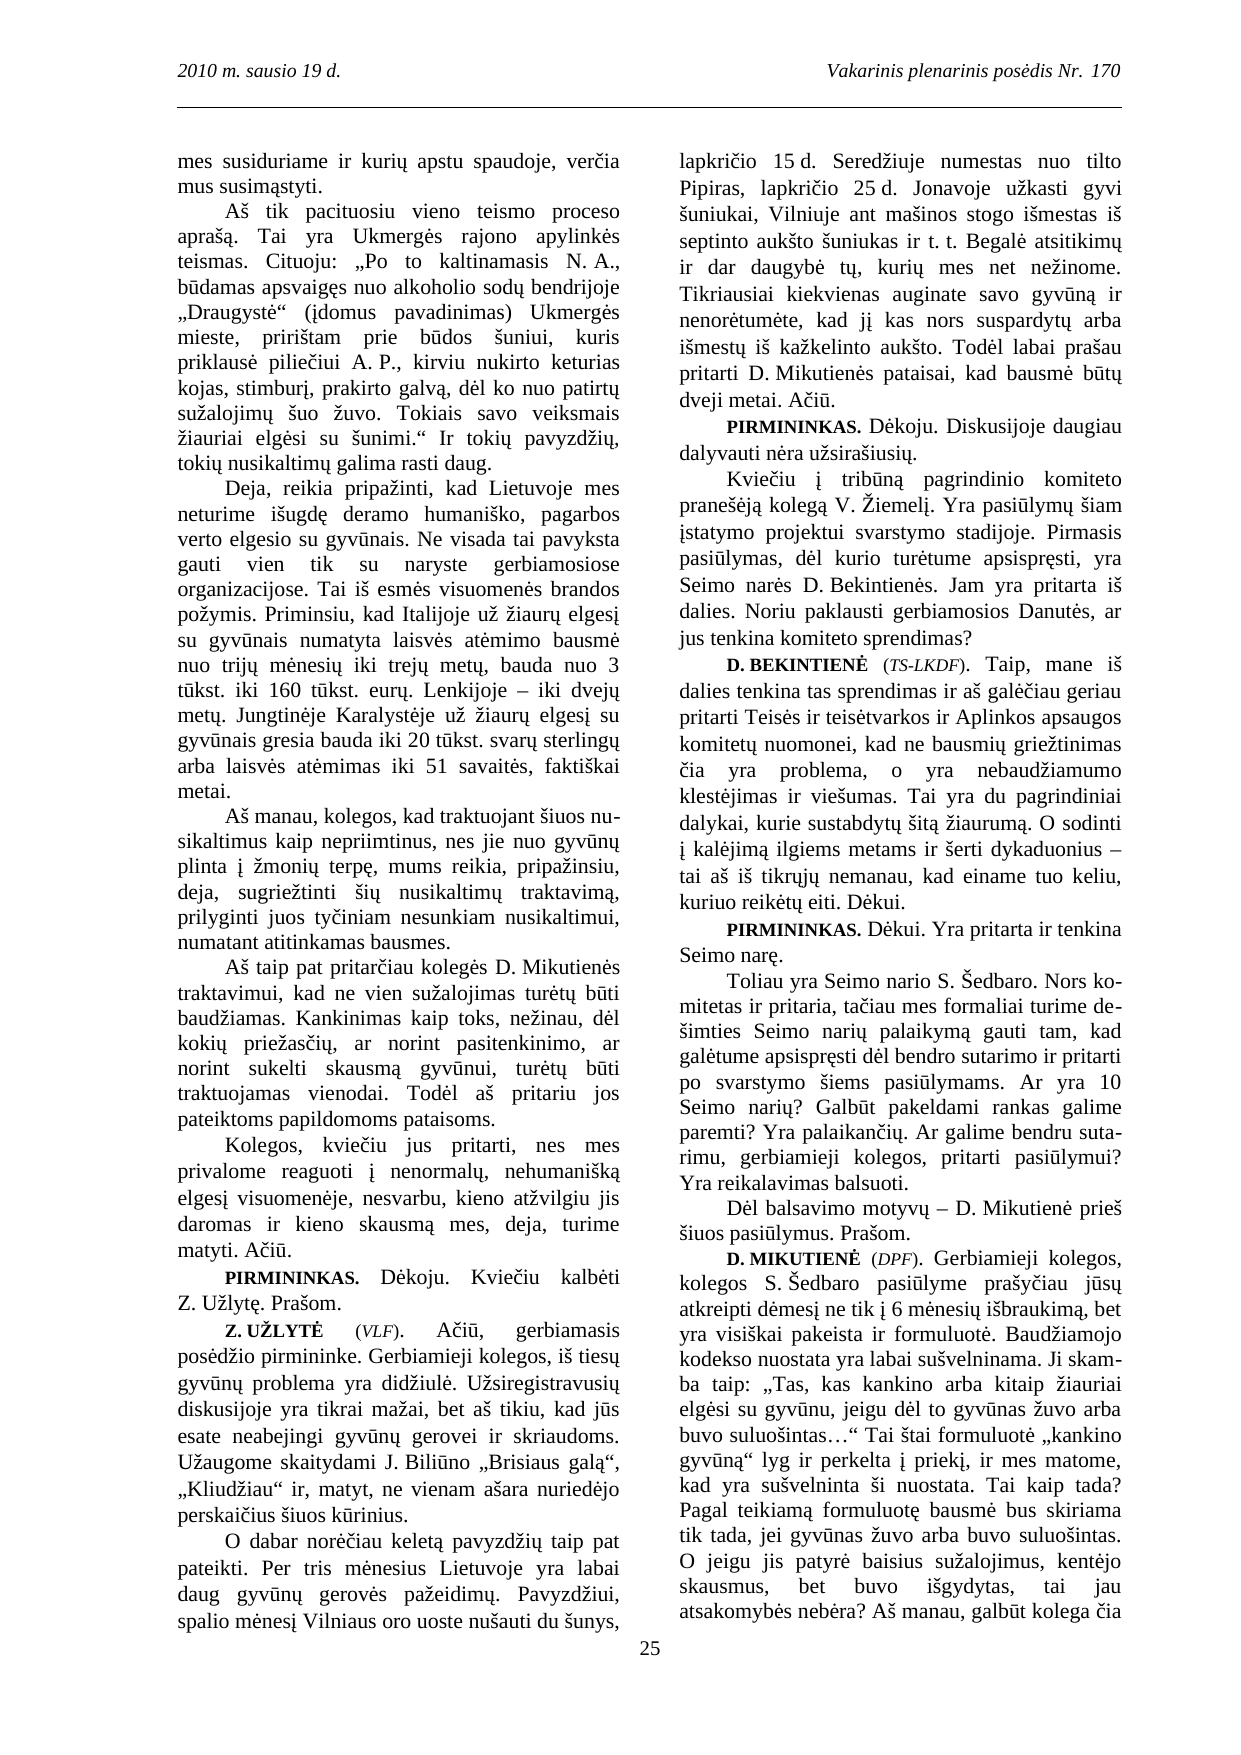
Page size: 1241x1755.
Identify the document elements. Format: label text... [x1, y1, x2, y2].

text Kviečiu į tribūną pagrindinio komiteto pranešėją kolegą V. Žiemelį. Yra pasiūlymų šiam įsta­tymo projektui svarstymo stadijoje. Pirmasis pasiūlymas, dėl kurio turėtume apsispręsti, yra Sei­mo narės D. Bekintienės. Jam yra pritarta iš dalies. Noriu paklausti gerbiamosios Danutės, ar jus tenkina komiteto sprendimas? [679, 465, 1122, 650]
text D. BEKINTIENĖ (TS-LKDF). Taip, mane iš dalies tenkina tas sprendimas ir aš galėčiau geriau pritarti Teisės ir teisėtvarkos ir Aplinkos apsaugos komitetų nuomonei, kad ne bausmių griežtinimas čia yra problema, o yra nebaudžiamumo klestėjimas ir viešumas. Tai yra du pagrindiniai dalykai, kurie sustabdytų šitą žiaurumą. O sodinti į kalėjimą ilgiems metams ir šerti dykaduonius – tai aš iš tikrųjų nemanau, kad einame tuo keliu, kuriuo rei­kėtų eiti. Dėkui. [679, 650, 1122, 915]
text Aš manau, kolegos, kad traktuojant šiuos nu­sikaltimus kaip nepriimtinus, nes jie nuo gyvūnų plinta į žmonių terpę, mums reikia, pripažinsiu, de­ja, sugriežtinti šių nusikaltimų traktavimą, prilyginti juos tyčiniam nesunkiam nusikaltimui, nu­matant atitinkamas bausmes. [177, 803, 620, 954]
text Dėl balsavimo motyvų – D. Mikutienė prieš šiuos pasiūlymus. Prašom. [679, 1195, 1122, 1245]
text Aš tik pacituosiu vieno teismo proceso aprašą. Tai yra Ukmergės rajono apylinkės teismas. Cituoju: „Po to kaltinamasis N. A., būdamas apsvai­gęs nuo alkoholio sodų bendrijoje „Draugystė“ (įdomus pavadinimas) Ukmergės mieste, pririštam prie būdos šuniui, kuris priklausė piliečiui A. P., kirviu nukirto keturias kojas, stimburį, prakirto galvą, dėl ko nuo patirtų sužalojimų šuo žuvo. Tokiais savo veiksmais žiauriai elgėsi su šunimi.“ Ir tokių pavyzdžių, tokių nusikaltimų galima rasti daug. [177, 198, 620, 475]
text Deja, reikia pripažinti, kad Lietuvoje mes ne­turime išugdę deramo humaniško, pagarbos ver­to elgesio su gyvūnais. Ne visada tai pavyksta gauti vien tik su naryste gerbiamosiose organizacijose. Tai iš esmės visuomenės brandos požymis. Priminsiu, kad Italijoje už žiaurų elgesį su gyvūnais numatyta laisvės atėmimo bausmė nuo trijų mėnesių iki trejų metų, bauda nuo 3 tūkst. iki 160 tūkst. eurų. Lenkijoje – iki dvejų metų. Jungtinėje Karalystėje už žiaurų elgesį su gyvūnais gresia bauda iki 20 tūkst. svarų sterlingų arba laisvės atėmimas iki 51 savaitės, faktiškai metai. [177, 475, 620, 803]
text Toliau yra Seimo nario S. Šedbaro. Nors ko­mitetas ir pritaria, tačiau mes formaliai turime de­šimties Seimo narių palaikymą gauti tam, kad galėtume apsispręsti dėl bendro sutarimo ir pritarti po svarstymo šiems pasiūlymams. Ar yra 10 Seimo narių? Galbūt pakeldami rankas galime paremti? Yra palaikančių. Ar galime bendru suta­ri­mu, gerbiamieji kolegos, pritarti pasiūlymui? Yra reikalavimas balsuoti. [679, 968, 1122, 1195]
text PIRMININKAS. Dėkoju. Diskusijoje daugiau dalyvauti nėra užsirašiusių. [679, 412, 1122, 465]
text Aš taip pat pritarčiau kolegės D. Mikutienės traktavimui, kad ne vien sužalojimas turėtų būti baudžiamas. Kankinimas kaip toks, nežinau, dėl kokių priežasčių, ar norint pasitenkinimo, ar norint sukelti skausmą gyvūnui, turėtų būti traktuojamas vienodai. Todėl aš pritariu jos pateiktoms papildomoms pataisoms. [177, 954, 620, 1131]
text D. MIKUTIENĖ (DPF). Gerbiamieji kolegos, kolegos S. Šedbaro pasiūlyme prašyčiau jūsų atkreipti dėmesį ne tik į 6 mėnesių išbraukimą, bet yra visiškai pakeista ir formuluotė. Baudžiamojo kodekso nuostata yra labai sušvelninama. Ji skam­ba taip: „Tas, kas kankino arba kitaip žiauriai elgėsi su gyvūnu, jeigu dėl to gyvūnas žuvo arba buvo suluošintas…“ Tai štai formuluotė „kankino gyvūną“ lyg ir perkelta į priekį, ir mes matome, kad yra sušvelninta ši nuostata. Tai kaip tada? Pagal teikiamą formuluotę bausmė bus skiriama tik tada, jei gyvūnas žuvo arba buvo suluošintas. O jeigu jis patyrė baisius sužalojimus, kentėjo skausmus, bet buvo išgydytas, tai jau atsakomybės nebėra? Aš manau, galbūt kolega čia [679, 1245, 1122, 1623]
text mes susiduriame ir kurių apstu spaudoje, verčia mus susimąstyti. [177, 148, 620, 198]
text Kolegos, kviečiu jus pritarti, nes mes privalome reaguoti į nenormalų, nehumanišką elgesį vi­suomenėje, nesvarbu, kieno atžvilgiu jis daromas ir kieno skausmą mes, deja, turime matyti. Ačiū. [177, 1131, 620, 1263]
text Z. UŽLYTĖ (VLF). Ačiū, gerbiamasis posėdžio pirmininke. Gerbiamieji kolegos, iš tiesų gyvūnų problema yra didžiulė. Užsiregistravusių di­skusijoje yra tikrai mažai, bet aš tikiu, kad jūs esate neabejingi gyvūnų gerovei ir skriaudoms. Užaugome skaitydami J. Biliūno „Brisiaus galą“, „Kliu­­džiau“ ir, matyt, ne vienam ašara nuriedėjo perskaičius šiuos kūrinius. [177, 1316, 620, 1528]
text lapkričio 15 d. Seredžiuje numestas nuo tilto Pipiras, lapkričio 25 d. Jonavoje užkasti gyvi šuniukai, Vilniuje ant mašinos stogo išmestas iš septinto aukšto šuniukas ir t. t. Begalė atsitikimų ir dar daugybė tų, kurių mes net nežinome. Tikriausiai kiekvienas auginate savo gyvūną ir nenorėtumėte, kad jį kas nors suspardytų arba išmestų iš kaž­kelinto aukšto. Todėl labai prašau pritarti D. Mi­kutienės pataisai, kad bausmė būtų dveji metai. Ačiū. [679, 148, 1122, 412]
text O dabar norėčiau keletą pavyzdžių taip pat pateikti. Per tris mėnesius Lietuvoje yra labai daug gyvūnų gerovės pažeidimų. Pavyzdžiui, spalio mėnesį Vilniaus oro uoste nušauti du šunys, [177, 1528, 620, 1633]
text PIRMININKAS. Dėkui. Yra pritarta ir tenkina Seimo narę. [679, 915, 1122, 968]
text PIRMININKAS. Dėkoju. Kviečiu kalbėti Z. Už­lytę. Prašom. [177, 1263, 620, 1316]
